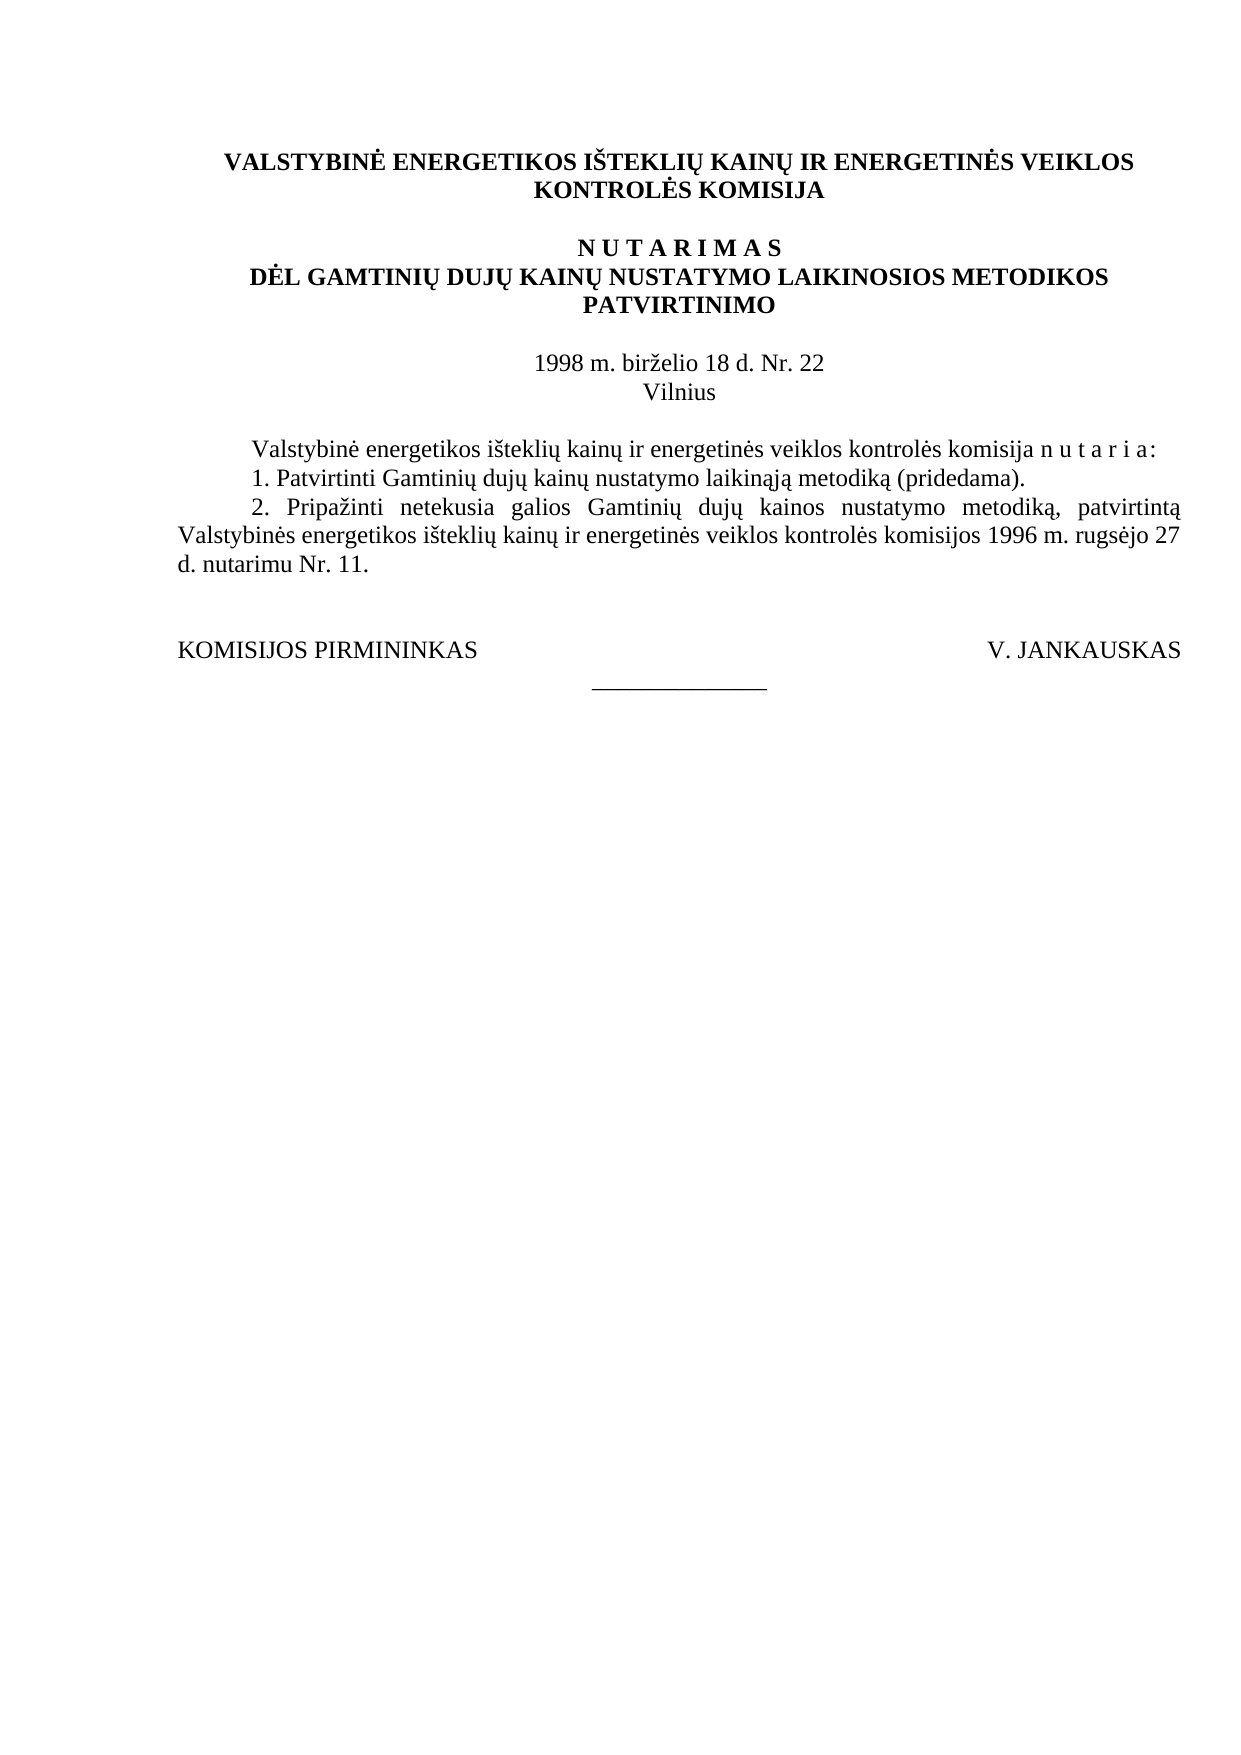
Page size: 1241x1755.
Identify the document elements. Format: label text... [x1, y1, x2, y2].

text ______________ [177, 664, 1181, 693]
text 2. Pripažinti netekusia galios Gamtinių dujų kainos nustatymo metodiką, patvirtintą Valstybinės energetikos išteklių kainų ir energetinės veiklos kontrolės komisijos 1996 m. rugsėjo 27 d. nutarimu Nr. 11. [177, 492, 1181, 578]
text Vilnius [177, 377, 1181, 406]
text DĖL GAMTINIŲ DUJŲ KAINŲ NUSTATYMO LAIKINOSIOS METODIKOS PATVIRTINIMO [177, 262, 1181, 319]
text N U T A R I M A S [177, 233, 1181, 262]
text VALSTYBINĖ ENERGETIKOS IŠTEKLIŲ KAINŲ IR ENERGETINĖS VEIKLOS KONTROLĖS KOMISIJA [177, 147, 1181, 204]
text 1998 m. birželio 18 d. Nr. 22 [177, 348, 1181, 377]
text Valstybinė energetikos išteklių kainų ir energetinės veiklos kontrolės komisija nutaria: [177, 434, 1181, 463]
text Komisijos pirmininkas V. Jankauskas [177, 636, 1181, 664]
text 1. Patvirtinti Gamtinių dujų kainų nustatymo laikinąją metodiką (pridedama). [177, 463, 1181, 492]
